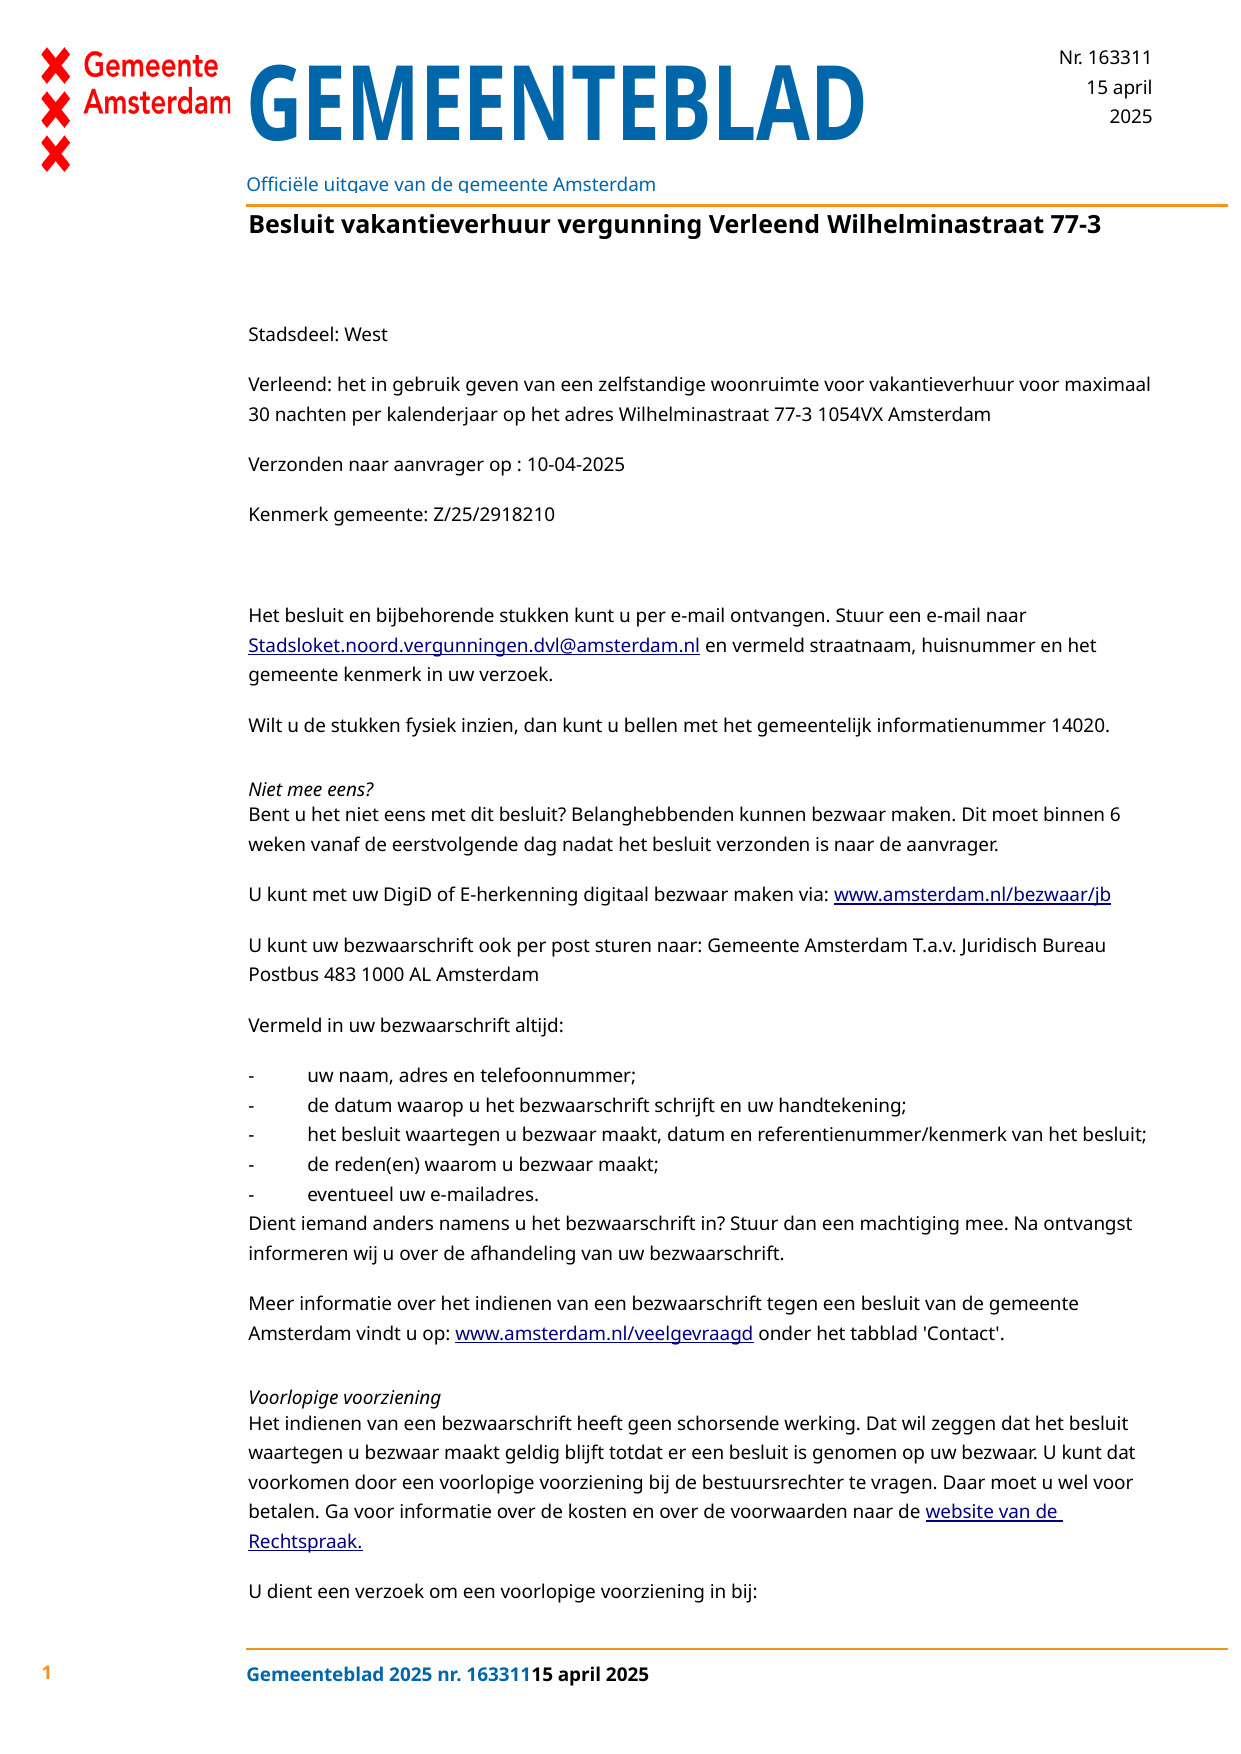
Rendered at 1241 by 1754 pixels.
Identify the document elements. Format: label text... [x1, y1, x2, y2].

picture [41, 47, 231, 172]
text Verzonden naar aanvrager op : 10-04-2025 [248, 451, 1152, 477]
text U dient een verzoek om een voorlopige voorziening in bij: [248, 1578, 1152, 1604]
text Besluit vakantieverhuur vergunning Verleend Wilhelminastraat 77-3 [248, 207, 1152, 241]
text Verleend: het in gebruik geven van een zelfstandige woonruimte voor vakantieverhuur voor maximaal 30 nachten per kalenderjaar op het adres Wilhelminastraat 77-3 1054VX Amsterdam [248, 371, 1152, 426]
text Kenmerk gemeente: Z/25/2918210 [248, 502, 1152, 527]
text U kunt met uw DigiD of E-herkenning digitaal bezwaar maken via: www.amsterdam.nl/bezwaar/jb [248, 882, 1152, 907]
text Niet mee eens? [248, 776, 1152, 802]
list het besluit waartegen u bezwaar maakt, datum en referentienummer/kenmerk van het besluit; [248, 1122, 1152, 1147]
text Voorlopige voorziening [248, 1384, 1152, 1410]
text Bent u het niet eens met dit besluit? Belanghebbenden kunnen bezwaar maken. Dit moet binnen 6 weken vanaf de eerstvolgende dag nadat het besluit verzonden is naar de aanvrager. [248, 802, 1152, 857]
list eventueel uw e-mailadres. [248, 1181, 1152, 1207]
text Wilt u de stukken fysiek inzien, dan kunt u bellen met het gemeentelijk informatienummer 14020. [248, 712, 1152, 738]
list uw naam, adres en telefoonnummer; [248, 1062, 1152, 1088]
list de reden(en) waarom u bezwaar maakt; [248, 1151, 1152, 1177]
text Stadsdeel: West [248, 321, 1152, 346]
text U kunt uw bezwaarschrift ook per post sturen naar: Gemeente Amsterdam T.a.v. Juridisch Bureau Postbus 483 1000 AL Amsterdam [248, 932, 1152, 987]
text Meer informatie over het indienen van een bezwaarschrift tegen een besluit van de gemeente Amsterdam vindt u op: www.amsterdam.nl/veelgevraagd onder het tabblad 'Contact'. [248, 1290, 1152, 1346]
text Dient iemand anders namens u het bezwaarschrift in? Stuur dan een machtiging mee. Na ontvangst informeren wij u over de afhandeling van uw bezwaarschrift. [248, 1210, 1152, 1266]
text Vermeld in uw bezwaarschrift altijd: [248, 1012, 1152, 1038]
list de datum waarop u het bezwaarschrift schrijft en uw handtekening; [248, 1092, 1152, 1118]
text Het besluit en bijbehorende stukken kunt u per e-mail ontvangen. Stuur een e-mail naar Stadsloket.noord.vergunningen.dvl@amsterdam.nl en vermeld straatnaam, huisnummer en het gemeente kenmerk in uw verzoek. [248, 602, 1152, 687]
text Het indienen van een bezwaarschrift heeft geen schorsende werking. Dat wil zeggen dat het besluit waartegen u bezwaar maakt geldig blijft totdat er een besluit is genomen op uw bezwaar. U kunt dat voorkomen door een voorlopige voorziening bij de bestuursrechter te vragen. Daar moet u wel voor betalen. Ga voor informatie over de kosten en over de voorwaarden naar de website van de Rechtspraak. [248, 1410, 1152, 1554]
